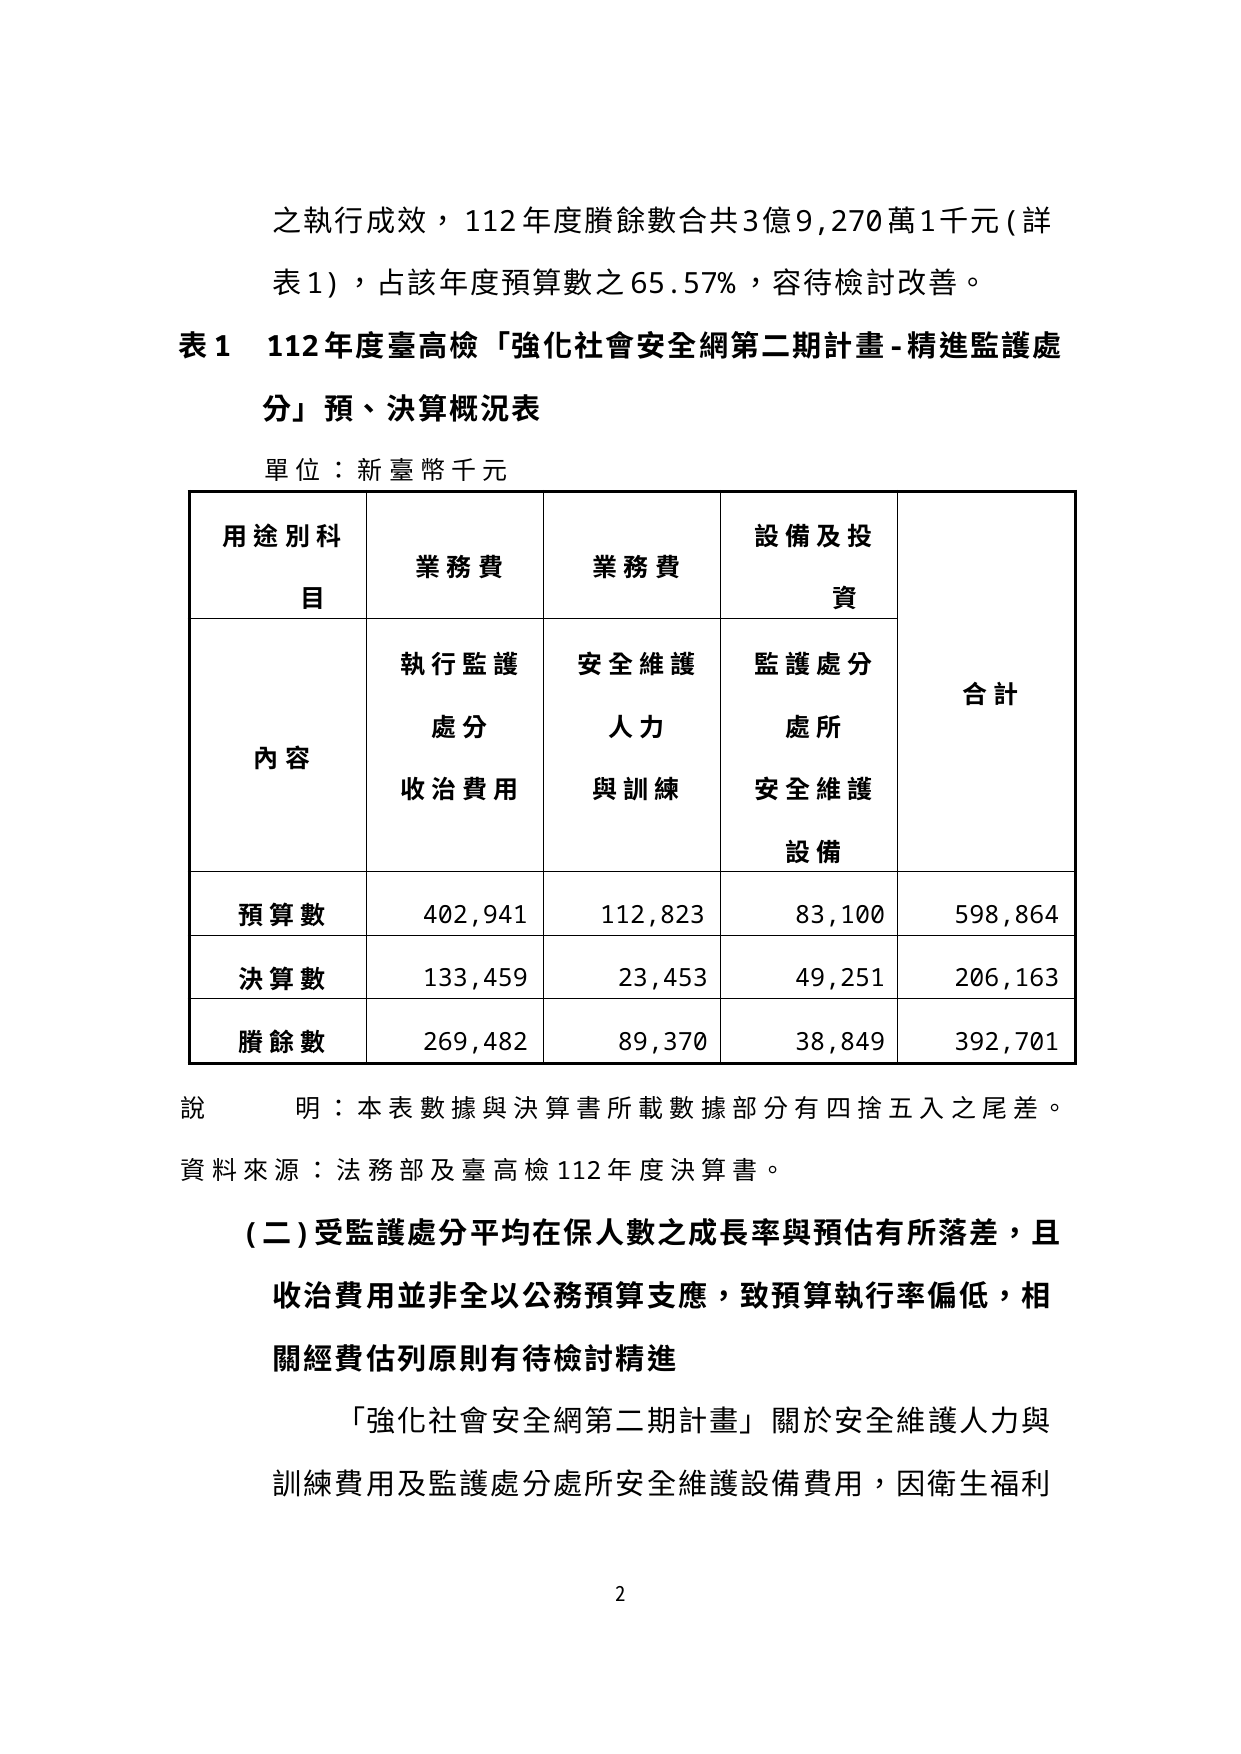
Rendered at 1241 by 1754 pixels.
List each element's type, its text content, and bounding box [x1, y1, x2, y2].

table_cell 賸餘數 [191, 999, 366, 1062]
table_cell 402,941 [367, 872, 543, 934]
table_header 用途別科目 [191, 493, 366, 618]
text 資料來源：法務部及臺高檢112年度決算書。 [177, 1127, 1063, 1190]
text 「強化社會安全網第二期計畫」關於安全維護人力與訓練費用及監護處分處所安全維護設備費用，因衛生福利部僅完成南部醫院55床，故前揭經費之執行情形欠佳；至於「執行監護處分收治費用」所需經費之預估基準主要由「受監護處分人平均在保人數」及「監護處分執行期間收治費用」2項核算。依據臺高檢提供資料，112年原估計受監護處分人平均在保人數為225人，係參據110年度實際平均在保人數175人、每年成長13%估算而得，惟111及112年度實際平均在保人數各為185人及197人，較上一年度之成長率各僅為5.7%及6.5%，顯見受監護處分人數之實際成長率與預估有所落差，容有斟酌餘地；另監護處分執行期間收治費用，法務部112年1月30日函略以，依行政院相關會議結論，有關執行監護處分之醫療費用屬健保給付部分仍優先以申報健保方式支應，非屬健保給付或其他依個案特殊處遇需求部分則由公務預算支應，嗣經該署於112年4月10日函知各地檢署，次月起醫療院所已陸續依前揭函示辦理，另該署亦表示，112年度實際治療處置次數亦較預期為低，故執行監護處分收治費用之執行率未及4成。是以，關於「受監護處分人平均在保人數」及「監護處分執行期間收治費用」之估列，仍有檢討精進之必要，以改善預算執行欠彰情形。 [266, 1377, 1063, 1502]
table_header 合計 [898, 493, 1074, 871]
table_cell 392,701 [898, 999, 1074, 1062]
table_cell 112,823 [544, 872, 720, 934]
table_cell 38,849 [721, 999, 897, 1062]
text 表1 112年度臺高檢「強化社會安全網第二期計畫-精進監護處分」預、決算概況表 單位：新臺幣千元 [177, 302, 1063, 490]
table_header 設備及投資 [721, 493, 897, 618]
table_cell 133,459 [367, 936, 543, 998]
table_header 業務費 [544, 493, 720, 618]
text 依據行政院110年7月29日核定之「強化社會安全網第二期計畫(110-114年)」，規劃增設司法精神病房及司法精神醫院，該計畫由各部會分工執行，其中開設收治受監護處分人之司法精神病房係由衛生福利部推動，另由法務部主責精進監護處分部分，係提供受監護處分人適切之精神醫療，並辦理司法精神病房之安全維護相關作業，且由臺高檢編列相關所需經費。衛生福利部規劃籌設北、中、南、東4處司法精神病房，因受鄰避效應影響，僅南部醫院於111年12月啟用收治作業，其餘3處醫院之設置進度均未如預期，連帶影響臺高檢關於精進監護處分相關經費之執行成效，112年度賸餘數合共3億9,270萬1千元(詳表1)，占該年度預算數之65.57%，容待檢討改善。 [266, 177, 1063, 302]
table_cell 269,482 [367, 999, 543, 1062]
table_cell 決算數 [191, 936, 366, 998]
table_cell 安全維護人力 與訓練 [544, 619, 720, 871]
table_cell 內容 [191, 619, 366, 871]
table_cell 23,453 [544, 936, 720, 998]
text 說 明：本表數據與決算書所載數據部分有四捨五入之尾差。 [177, 1065, 1063, 1127]
table_cell 206,163 [898, 936, 1074, 998]
table_cell 監護處分處所 安全維護設備 [721, 619, 897, 871]
text (二)受監護處分平均在保人數之成長率與預估有所落差，且收治費用並非全以公務預算支應，致預算執行率偏低，相關經費估列原則有待檢討精進 [236, 1190, 1063, 1377]
table_cell 執行監護處分 收治費用 [367, 619, 543, 871]
table_header 業務費 [367, 493, 543, 618]
table_cell 598,864 [898, 872, 1074, 934]
table_cell 89,370 [544, 999, 720, 1062]
table_cell 預算數 [191, 872, 366, 934]
table_cell 83,100 [721, 872, 897, 934]
table_cell 49,251 [721, 936, 897, 998]
